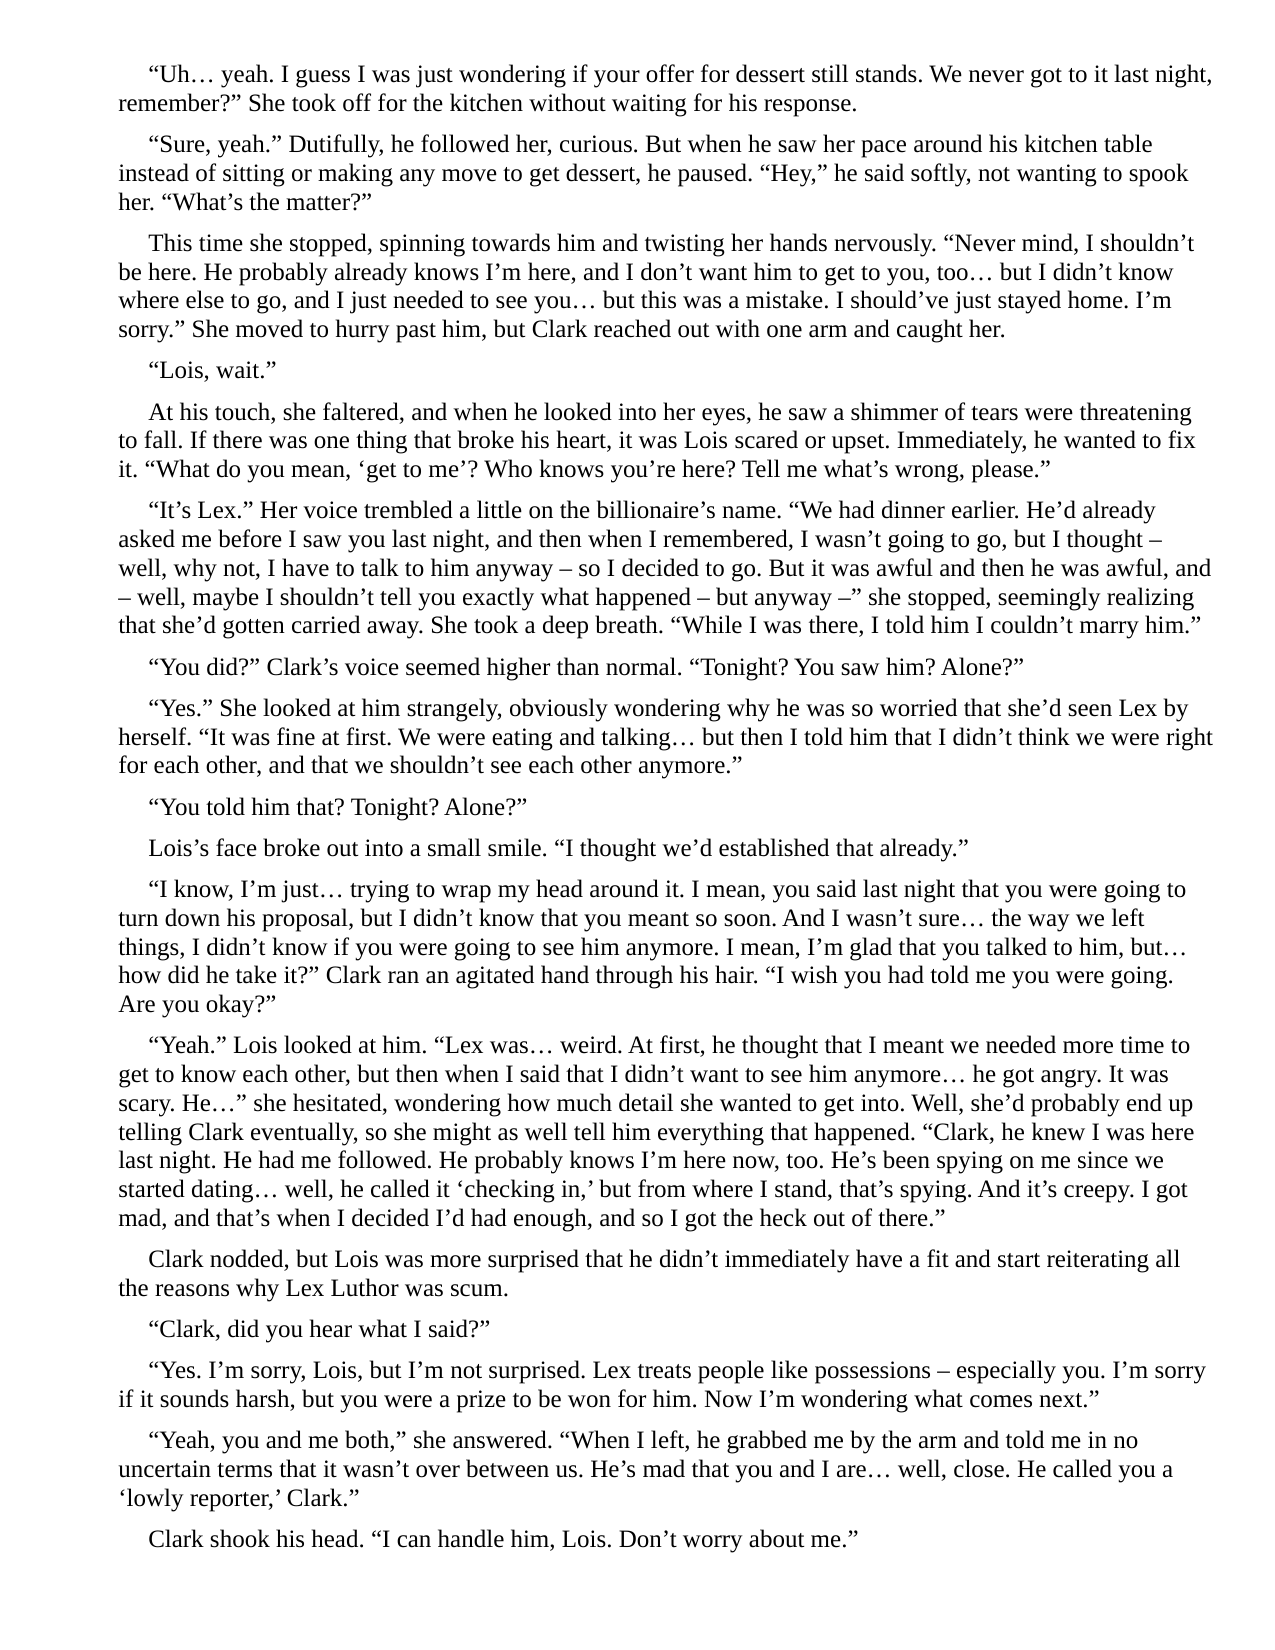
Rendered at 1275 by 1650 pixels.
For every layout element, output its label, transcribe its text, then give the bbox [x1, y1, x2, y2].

text Clark nodded, but Lois was more surprised that he didn’t immediately have a fit and start reiterating all the reasons why Lex Luthor was scum. [118, 1244, 1216, 1302]
text This time she stopped, spinning towards him and twisting her hands nervously. “Never mind, I shouldn’t be here. He probably already knows I’m here, and I don’t want him to get to you, too… but I didn’t know where else to go, and I just needed to see you… but this was a mistake. I should’ve just stayed home. I’m sorry.” She moved to hurry past him, but Clark reached out with one arm and caught her. [118, 228, 1216, 343]
text “Yes.” She looked at him strangely, obviously wondering why he was so worried that she’d seen Lex by herself. “It was fine at first. We were eating and talking… but then I told him that I didn’t think we were right for each other, and that we shouldn’t see each other anymore.” [118, 693, 1216, 779]
text At his touch, she faltered, and when he looked into her eyes, he saw a shimmer of tears were threatening to fall. If there was one thing that broke his heart, it was Lois scared or upset. Immediately, he wanted to fix it. “What do you mean, ‘get to me’? Who knows you’re here? Tell me what’s wrong, please.” [118, 397, 1216, 483]
text “I know, I’m just… trying to wrap my head around it. I mean, you said last night that you were going to turn down his proposal, but I didn’t know that you meant so soon. And I wasn’t sure… the way we left things, I didn’t know if you were going to see him anymore. I mean, I’m glad that you talked to him, but… how did he take it?” Clark ran an agitated hand through his hair. “I wish you had told me you were going. Are you okay?” [118, 874, 1216, 1018]
text “You told him that? Tonight? Alone?” [118, 792, 1216, 820]
text “Yes. I’m sorry, Lois, but I’m not surprised. Lex treats people like possessions – especially you. I’m sorry if it sounds harsh, but you were a prize to be won for him. Now I’m wondering what comes next.” [118, 1355, 1216, 1413]
text “Yeah, you and me both,” she answered. “When I left, he grabbed me by the arm and told me in no uncertain terms that it wasn’t over between us. He’s mad that you and I are… well, close. He called you a ‘lowly reporter,’ Clark.” [118, 1425, 1216, 1512]
text “Yeah.” Lois looked at him. “Lex was… weird. At first, he thought that I meant we needed more time to get to know each other, but then when I said that I didn’t want to see him anymore… he got angry. It was scary. He…” she hesitated, wondering how much detail she wanted to get into. Well, she’d probably end up telling Clark eventually, so she might as well tell him everything that happened. “Clark, he knew I was here last night. He had me followed. He probably knows I’m here now, too. He’s been spying on me since we started dating… well, he called it ‘checking in,’ but from where I stand, that’s spying. And it’s creepy. I got mad, and that’s when I decided I’d had enough, and so I got the heck out of there.” [118, 1030, 1216, 1232]
text “Sure, yeah.” Dutifully, he followed her, curious. But when he saw her pace around his kitchen table instead of sitting or making any move to get dessert, he paused. “Hey,” he said softly, not wanting to spook her. “What’s the matter?” [118, 129, 1216, 215]
text “It’s Lex.” Her voice trembled a little on the billionaire’s name. “We had dinner earlier. He’d already asked me before I saw you last night, and then when I remembered, I wasn’t going to go, but I thought – well, why not, I have to talk to him anyway – so I decided to go. But it was awful and then he was awful, and – well, maybe I shouldn’t tell you exactly what happened – but anyway –” she stopped, seemingly realizing that she’d gotten carried away. She took a deep breath. “While I was there, I told him I couldn’t marry him.” [118, 495, 1216, 639]
text “You did?” Clark’s voice seemed higher than normal. “Tonight? You saw him? Alone?” [118, 652, 1216, 680]
text “Lois, wait.” [118, 355, 1216, 384]
text “Clark, did you hear what I said?” [118, 1314, 1216, 1343]
text “Uh… yeah. I guess I was just wondering if your offer for dessert still stands. We never got to it last night, remember?” She took off for the kitchen without waiting for his response. [118, 59, 1216, 117]
text Lois’s face broke out into a small smile. “I thought we’d established that already.” [118, 833, 1216, 862]
text Clark shook his head. “I can handle him, Lois. Don’t worry about me.” [118, 1524, 1216, 1553]
